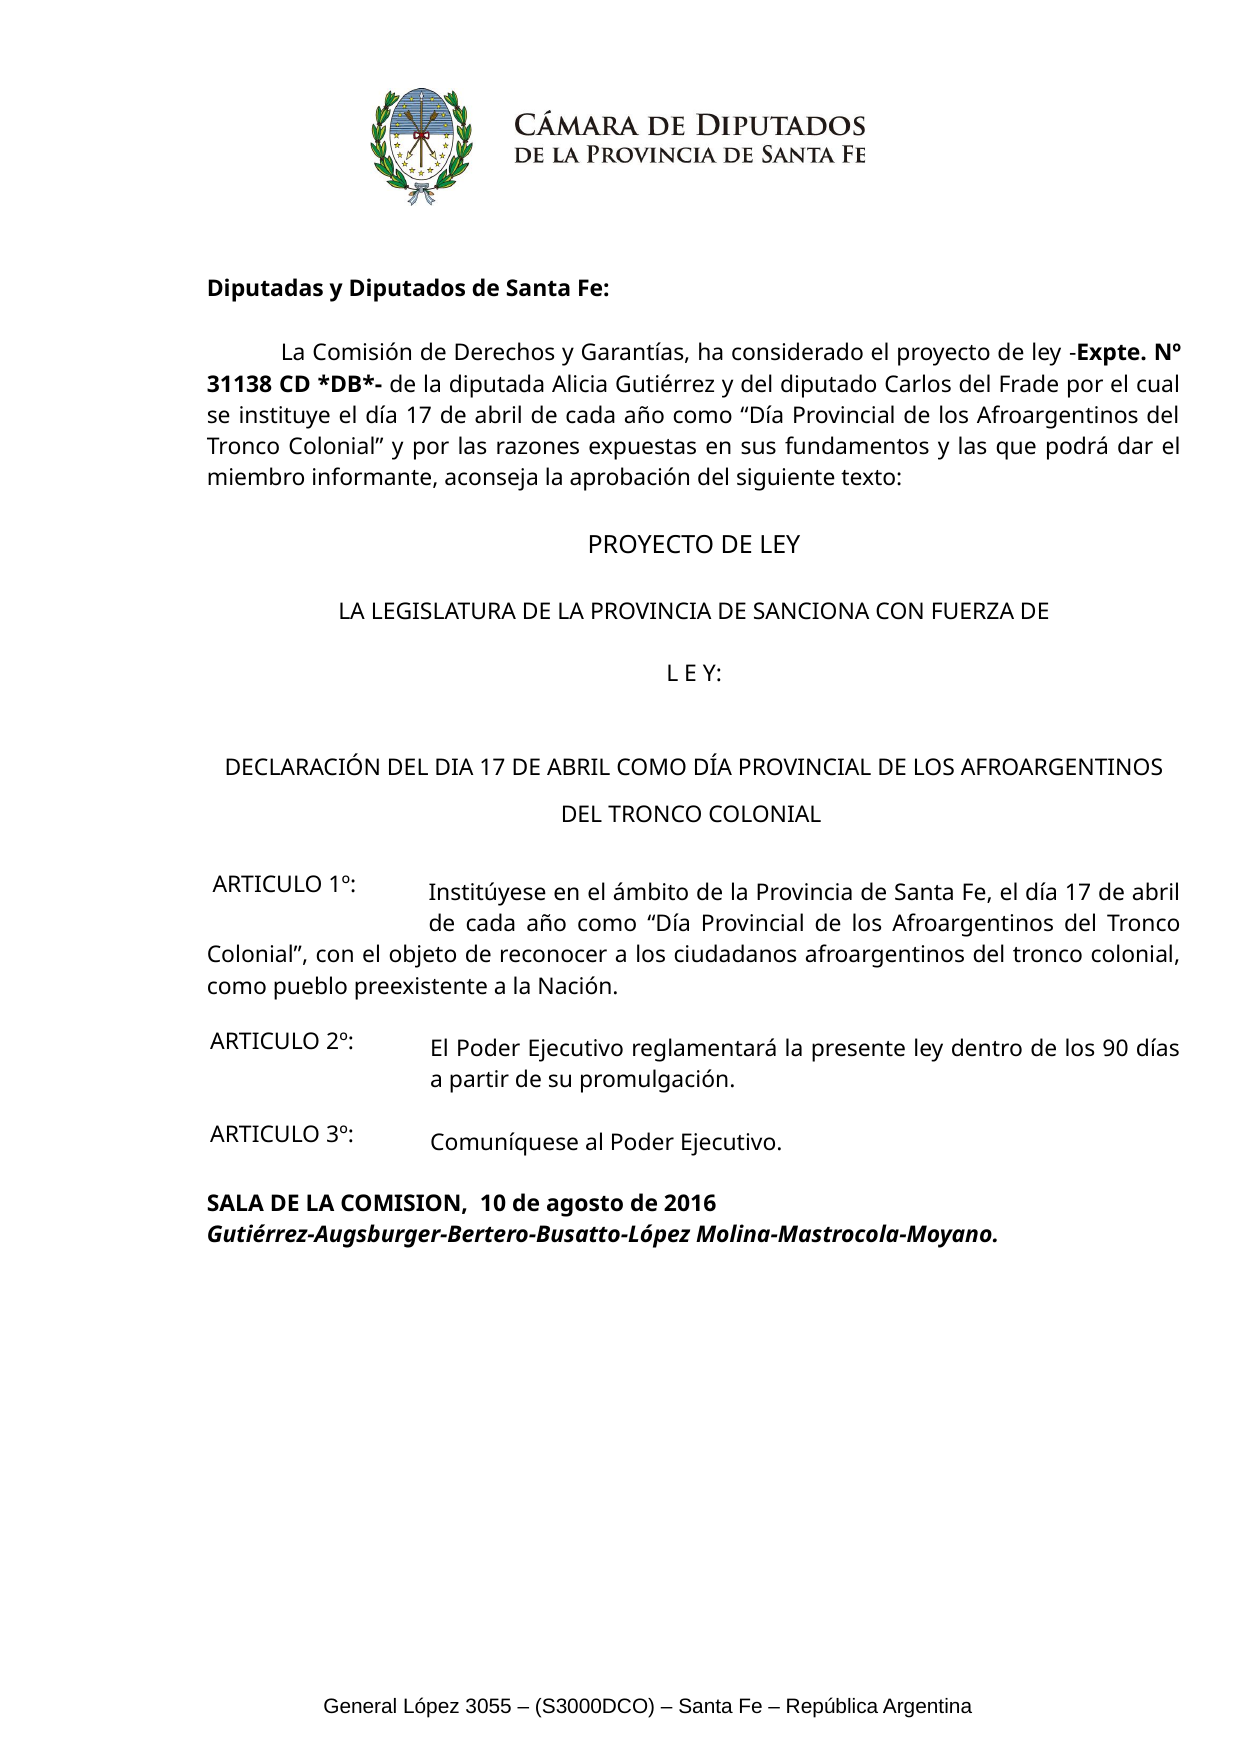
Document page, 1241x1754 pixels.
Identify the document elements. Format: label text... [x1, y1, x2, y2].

text Diputadas y Diputados de Santa Fe: [207, 272, 1181, 303]
text Comuníquese al Poder Ejecutivo. [207, 1126, 1181, 1157]
text PROYECTO DE LEY [207, 527, 1181, 561]
text ARTICULO 1º: [212, 868, 414, 899]
text El Poder Ejecutivo reglamentará la presente ley dentro de los 90 días a partir de su promulgación. [207, 1032, 1181, 1095]
text ARTICULO 2º: [210, 1024, 415, 1056]
picture [370, 88, 866, 210]
text SALA DE LA COMISION, 10 de agosto de 2016 [207, 1187, 1181, 1218]
text ARTICULO 3º: [210, 1118, 415, 1149]
text Institúyese en el ámbito de la Provincia de Santa Fe, el día 17 de abril de cada año como “Día Provincial de los Afroargentinos del Tronco Colonial”, con el objeto de reconocer a los ciudadanos afroargentinos del tronco colonial, como pueblo preexistente a la Nación. [207, 876, 1181, 1001]
text DECLARACIÓN DEL DIA 17 DE ABRIL COMO DÍA PROVINCIAL DE LOS AFROARGENTINOS DEL TRONCO COLONIAL [207, 751, 1181, 829]
text Gutiérrez-Augsburger-Bertero-Busatto-López Molina-Mastrocola-Moyano. [207, 1218, 1181, 1249]
text LA LEGISLATURA DE LA PROVINCIA DE SANCIONA CON FUERZA DE [207, 595, 1181, 626]
text L E Y: [207, 657, 1181, 688]
text La Comisión de Derechos y Garantías, ha considerado el proyecto de ley -Expte. Nº 31138 CD *DB*- de la diputada Alicia Gutiérrez y del diputado Carlos del Frade por el cual se instituye el día 17 de abril de cada año como “Día Provincial de los Afroargentinos del Tronco Colonial” y por las razones expuestas en sus fundamentos y las que podrá dar el miembro informante, aconseja la aprobación del siguiente texto: [207, 336, 1181, 492]
